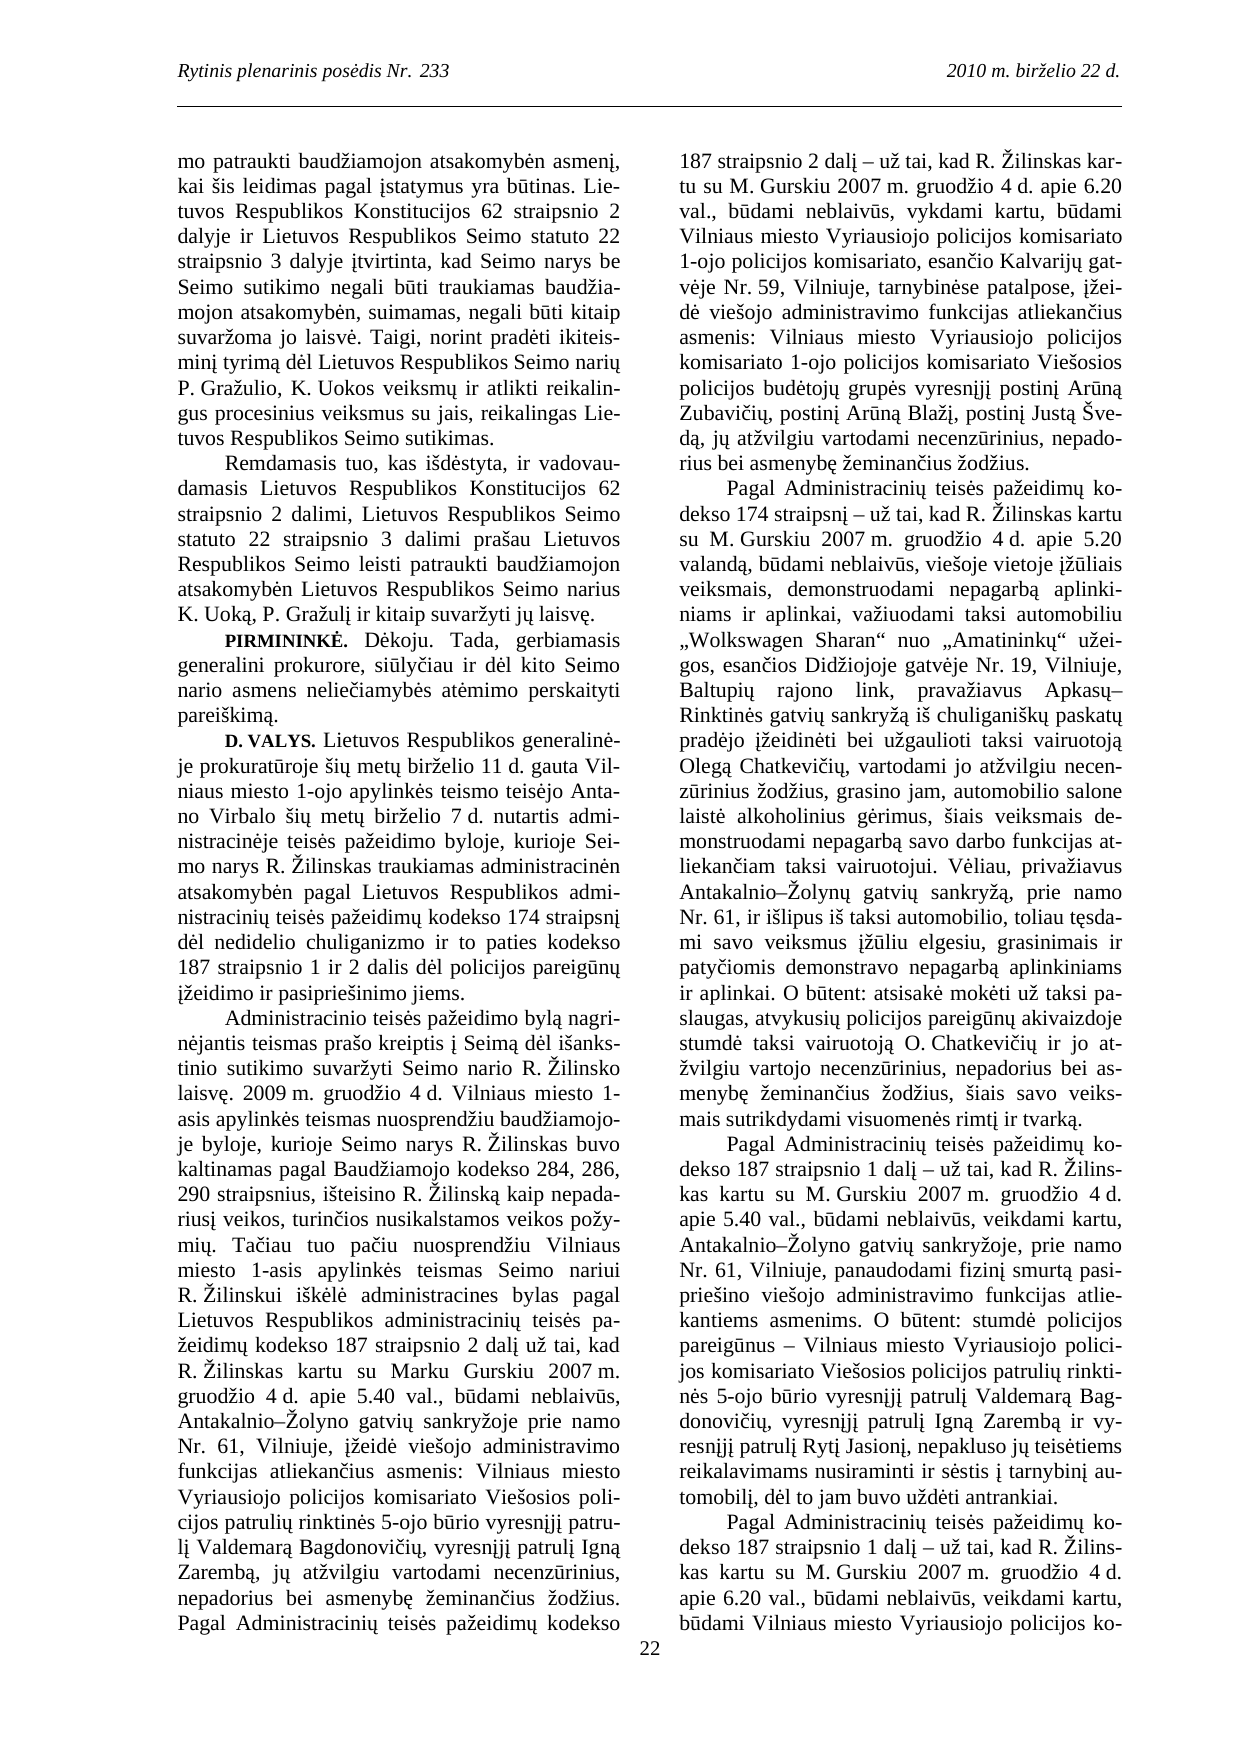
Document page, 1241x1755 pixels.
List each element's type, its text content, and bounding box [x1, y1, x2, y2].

text mo pa­trauk­ti bau­džia­mo­jon at­sa­ko­my­bėn as­me­nį, kai šis lei­di­mas pa­gal įsta­ty­mus yra bū­ti­nas. Lie­tu­vos Res­pub­li­kos Kon­sti­tu­ci­jos 62 straips­nio 2 da­ly­je ir Lie­tu­vos Res­pub­li­kos Sei­mo sta­tu­to 22 straips­nio 3 da­ly­je įtvir­tin­ta, kad Sei­mo na­rys be Sei­mo su­ti­ki­mo ne­ga­li bū­ti trau­kia­mas bau­džia­mo­jon at­sa­ko­my­bėn, su­ima­mas, ne­ga­li bū­ti ki­taip su­var­žo­ma jo lais­vė. Tai­gi, no­rint pra­dė­ti iki­teis­mi­nį ty­ri­mą dėl Lie­tu­vos Res­pub­li­kos Sei­mo na­rių P. Gra­žu­lio, K. Uo­kos veiks­mų ir at­lik­ti rei­ka­lin­gus pro­ce­si­nius veiks­mus su jais, rei­ka­lin­gas Lie­tu­vos Res­pub­li­kos Sei­mo su­ti­ki­mas. [177, 148, 620, 450]
text Rem­da­ma­sis tuo, kas iš­dės­ty­ta, ir va­do­vau­da­ma­sis Lie­tu­vos Res­pub­li­kos Kon­sti­tu­ci­jos 62 straips­nio 2 da­li­mi, Lie­tu­vos Res­pub­li­kos Sei­mo sta­tu­to 22 straips­nio 3 da­li­mi pra­šau Lie­tu­vos Res­pub­li­kos Sei­mo leis­ti pa­trauk­ti bau­džia­mo­jon at­sa­ko­my­bėn Lie­tu­vos Res­pub­li­kos Sei­mo na­rius K. Uo­ką, P. Gra­žu­lį ir ki­taip su­var­žy­ti jų lais­vę. [177, 450, 620, 627]
text D. VALYS. Lie­tu­vos Res­pub­li­kos ge­ne­ra­li­nė­je pro­ku­ra­tū­ro­je šių me­tų bir­že­lio 11 d. gau­ta Vil­niaus mies­to 1-ojo apy­lin­kės teis­mo tei­sė­jo An­ta­no Vir­ba­lo šių me­tų bir­že­lio 7 d. nu­tar­tis ad­mi­nist­ra­ci­nė­je tei­sės pa­žei­di­mo by­lo­je, ku­rio­je Sei­mo na­rys R. Ži­lins­kas trau­kia­mas ad­mi­nist­ra­ci­nėn at­sa­ko­my­bėn pa­gal Lie­tu­vos Res­pub­li­kos ad­mi­nist­ra­ci­nių tei­sės pa­žei­di­mų ko­dek­so 174 straips­nį dėl ne­di­de­lio chu­li­ga­niz­mo ir to pa­ties ko­dek­so 187 straips­nio 1 ir 2 da­lis dėl po­li­ci­jos pa­rei­gū­nų įžei­di­mo ir pa­si­prie­ši­ni­mo jiems. [177, 727, 620, 1005]
text Pa­gal Ad­mi­nist­ra­ci­nių tei­sės pa­žei­di­mų ko­dek­so 187 straips­nio 1 da­lį – už tai, kad R. Ži­lins­kas kar­tu su M. Gurs­kiu 2007 m. gruo­džio 4 d. apie 6.20 val., bū­da­mi ne­blai­vūs, veik­da­mi kar­tu, bū­da­mi Vil­niaus mies­to Vy­riau­sio­jo po­li­ci­jos ko­ [679, 1509, 1122, 1635]
text 187 straips­nio 2 da­lį – už tai, kad R. Ži­lins­kas kar­tu su M. Gurs­kiu 2007 m. gruo­džio 4 d. apie 6.20 val., bū­da­mi ne­blai­vūs, vyk­da­mi kar­tu, bū­da­mi Vil­niaus mies­to Vy­riau­sio­jo po­li­ci­jos ko­mi­sa­ria­to 1-ojo po­li­ci­jos ko­mi­sa­ria­to, esan­čio Kal­va­ri­jų gat­vė­je Nr. 59, Vil­niu­je, tar­ny­bi­nė­se pa­tal­po­se, įžei­dė vie­šo­jo ad­mi­nist­ra­vi­mo funk­ci­jas at­lie­kan­čius as­me­nis: Vil­niaus mies­to Vy­riau­sio­jo po­li­ci­jos ko­mi­sa­ria­to 1-ojo po­li­ci­jos ko­mi­sa­ria­to Vie­šo­sios po­li­ci­jos bu­dė­to­jų gru­pės vy­res­nį­jį po­sti­nį Arū­ną Zu­ba­vi­čių, po­sti­nį Arū­ną Bla­žį, po­sti­nį Jus­tą Šve­dą, jų at­žvil­giu var­to­da­mi ne­cen­zū­ri­nius, ne­pa­do­rius bei as­me­ny­bę že­mi­nan­čius žo­džius. [679, 148, 1122, 475]
text Ad­mi­nist­ra­ci­nio tei­sės pa­žei­di­mo by­lą nag­ri­nė­jan­tis teis­mas pra­šo kreip­tis į Sei­mą dėl iš­anks­ti­nio su­ti­ki­mo su­var­žy­ti Sei­mo na­rio R. Ži­lins­ko lais­vę. 2009 m. gruo­džio 4 d. Vil­niaus mies­to 1-asis apy­lin­kės teis­mas nuosp­ren­džiu bau­džia­mo­jo­je by­lo­je, ku­rio­je Sei­mo na­rys R. Ži­lins­kas bu­vo kal­ti­na­mas pa­gal Bau­džia­mo­jo ko­dek­so 284, 286, 290 straips­nius, iš­tei­si­no R. Ži­lins­ką kaip ne­pa­da­riu­sį vei­kos, tu­rin­čios nu­si­kals­ta­mos vei­kos po­žy­mių. Ta­čiau tuo pa­čiu nuosp­ren­džiu Vil­niaus mies­to 1-asis apy­lin­kės teis­mas Sei­mo na­riui R. Ži­lins­kui iš­kė­lė ad­mi­nist­ra­ci­nes by­las pa­gal Lie­tu­vos Res­pub­li­kos ad­mi­nist­ra­ci­nių tei­sės pa­žei­di­mų ko­dek­so 187 straips­nio 2 da­lį už tai, kad R. Ži­lins­kas kar­tu su Mar­ku Gurs­kiu 2007 m. gruo­džio 4 d. apie 5.40 val., bū­da­mi ne­blai­vūs, Antakalnio–Žolyno gat­vių san­kry­žo­je prie na­mo Nr. 61, Vil­niu­je, įžei­dė vie­šo­jo ad­mi­nist­ra­vi­mo funk­ci­jas at­lie­kan­čius as­me­nis: Vil­niaus mies­to Vy­riau­sio­jo po­li­ci­jos ko­mi­sa­ria­to Vie­šo­sios po­li­ci­jos pat­ru­lių rink­ti­nės 5-ojo bū­rio vy­res­nį­jį pat­ru­lį Val­de­ma­rą Bag­do­no­vi­čių, vy­res­nį­jį pat­ru­lį Ig­ną Za­rem­bą, jų at­žvil­giu var­to­da­mi ne­cen­zū­ri­nius, ne­pa­do­rius bei as­me­ny­bę že­mi­nan­čius žo­džius. Pa­gal Ad­mi­nist­ra­ci­nių tei­sės pa­žei­di­mų ko­dek­so [177, 1005, 620, 1635]
text Pa­gal Ad­mi­nist­ra­ci­nių tei­sės pa­žei­di­mų ko­dek­so 174 straips­nį – už tai, kad R. Ži­lins­kas kar­tu su M. Gurs­kiu 2007 m. gruo­džio 4 d. apie 5.20 va­lan­dą, bū­da­mi ne­blai­vūs, vie­šo­je vie­to­je įžū­liais veiks­mais, de­monst­ruo­da­mi ne­pa­gar­bą ap­lin­ki­niams ir ap­lin­kai, va­žiuo­da­mi tak­si au­to­mo­bi­liu „Wolks­wa­gen Sha­ran“ nuo „Ama­ti­nin­kų“ už­ei­gos, esan­čios Di­džio­jo­je gat­vė­je Nr. 19, Vil­niu­je, Bal­tu­pių ra­jo­no link, pra­va­žia­vus Apkasų–Rinktinės gat­vių san­kry­žą iš chu­li­ga­niš­kų pa­ska­tų pra­dė­jo įžei­di­nė­ti bei už­gau­lio­ti tak­si vai­ruo­to­ją Ole­gą Chat­ke­vi­čių, var­to­da­mi jo at­žvil­giu ne­cen­zū­ri­nius žo­džius, gra­si­no jam, au­to­mo­bi­lio sa­lo­ne lais­tė al­ko­ho­li­nius gė­ri­mus, šiais veiks­mais de­monst­ruo­da­mi ne­pa­gar­bą sa­vo dar­bo funk­ci­jas at­lie­kan­čiam tak­si vai­ruo­to­jui. Vė­liau, pri­va­žia­vus Antakalnio–Žolynų gat­vių san­kry­žą, prie na­mo Nr. 61, ir iš­li­pus iš tak­si au­to­mo­bi­lio, to­liau tęs­da­mi sa­vo veiks­mus įžū­liu el­ge­siu, gra­si­ni­mais ir pa­ty­čio­mis de­monst­ra­vo ne­pa­gar­bą ap­lin­ki­niams ir ap­lin­kai. O bū­tent: at­si­sa­kė mo­kė­ti už tak­si pa­slau­gas, at­vy­ku­sių po­li­ci­jos pa­rei­gū­nų aki­vaiz­do­je stum­dė tak­si vai­ruo­to­ją O. Chat­ke­vi­čių ir jo at­žvil­giu var­to­jo ne­cen­zū­ri­nius, ne­pa­do­rius bei as­me­ny­bę že­mi­nan­čius žo­džius, šiais sa­vo veiks­mais su­trik­dy­da­mi vi­suo­me­nės rim­tį ir tvar­ką. [679, 475, 1122, 1131]
text PIRMININKĖ. Dė­ko­ju. Ta­da, ger­bia­ma­sis ge­ne­ra­li­ni pro­ku­ro­re, siū­ly­čiau ir dėl ki­to Sei­mo na­rio as­mens ne­lie­čia­my­bės at­ėmi­mo per­skai­ty­ti pa­reiš­ki­mą. [177, 627, 620, 727]
text Pa­gal Ad­mi­nist­ra­ci­nių tei­sės pa­žei­di­mų ko­dek­so 187 straips­nio 1 da­lį – už tai, kad R. Ži­lins­kas kar­tu su M. Gurs­kiu 2007 m. gruo­džio 4 d. apie 5.40 val., bū­da­mi ne­blai­vūs, veik­da­mi kar­tu, Antakalnio–Žolyno gat­vių san­kry­žo­je, prie na­mo Nr. 61, Vil­niu­je, pa­nau­do­da­mi fi­zi­nį smur­tą pa­si­prie­ši­no vie­šo­jo ad­mi­nist­ra­vi­mo funk­ci­jas at­lie­kan­tiems as­me­nims. O bū­tent: stum­dė po­li­ci­jos pa­rei­gū­nus – Vil­niaus mies­to Vy­riau­sio­jo po­li­ci­jos ko­mi­sa­ria­to Vie­šo­sios po­li­ci­jos pat­ru­lių rink­ti­nės 5-ojo bū­rio vy­res­nį­jį pat­ru­lį Val­de­ma­rą Bag­do­no­vi­čių, vy­res­nį­jį pat­ru­lį Ig­ną Za­rem­bą ir vy­res­nį­jį pat­ru­lį Ry­tį Ja­sio­nį, ne­pa­klu­so jų tei­sė­tiems rei­ka­la­vi­mams nu­si­ra­min­ti ir sės­tis į tar­ny­bi­nį au­to­mo­bi­lį, dėl to jam bu­vo už­dė­ti ant­ran­kiai. [679, 1131, 1122, 1509]
